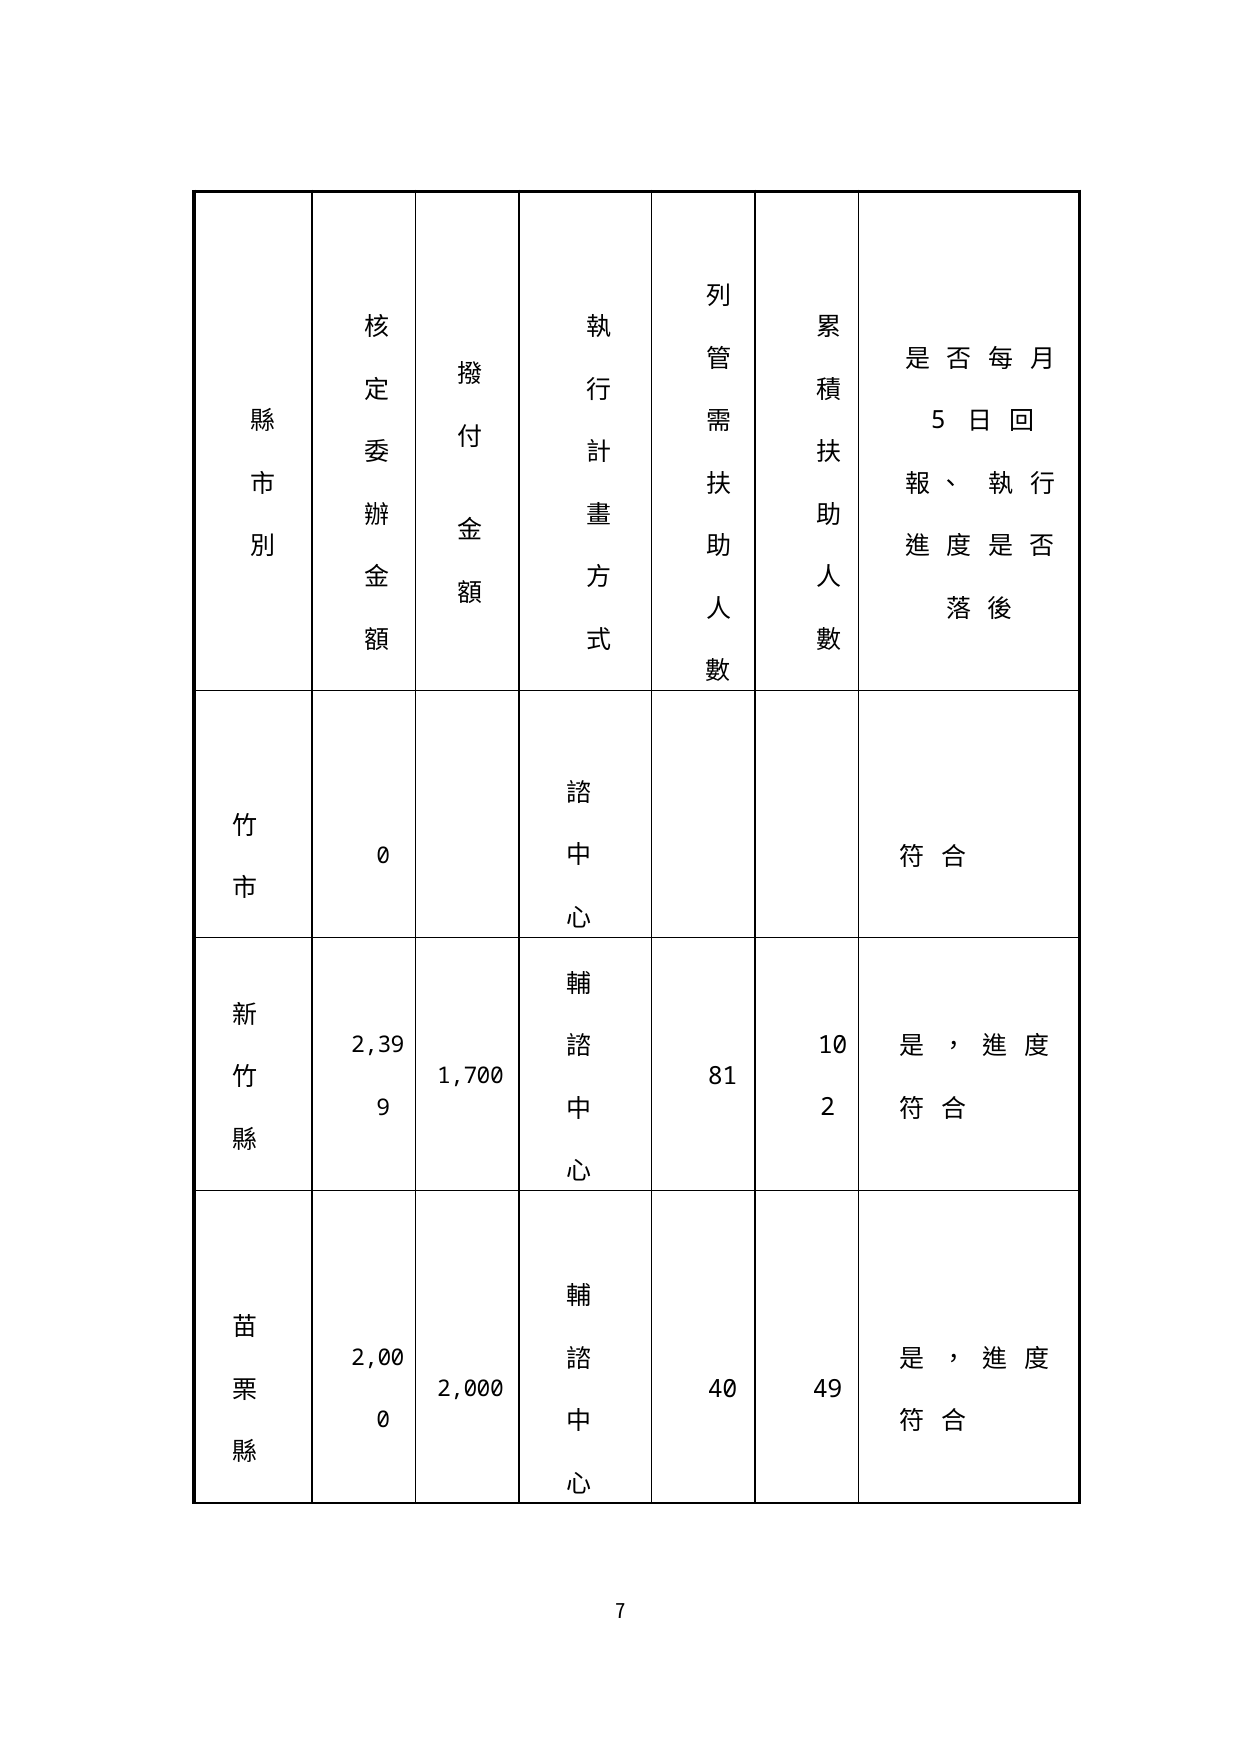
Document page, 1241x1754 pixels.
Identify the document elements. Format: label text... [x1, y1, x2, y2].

table_cell 81 [652, 938, 754, 1189]
table_header 撥付 金額 [416, 193, 518, 689]
table_cell 40 [652, 1191, 754, 1502]
table_header 是否每月5日回報、執行進度是否落後 [859, 193, 1078, 689]
table_cell 1,700 [416, 938, 518, 1189]
table_cell 新竹縣 [196, 938, 311, 1189]
table_cell 輔諮中心 [520, 1191, 651, 1502]
table_cell 2,000 [313, 1191, 415, 1502]
table_cell 是，進度符合 [859, 1191, 1078, 1502]
table_cell 2,000 [416, 1191, 518, 1502]
table_cell [416, 691, 518, 936]
table_cell 102 [756, 938, 858, 1189]
table_cell 符合 [859, 691, 1078, 936]
table_header 列管需扶助人數 [652, 193, 754, 689]
table_cell 諮中心 [520, 691, 651, 936]
table_cell 49 [756, 1191, 858, 1502]
table_cell 輔諮中心 [520, 938, 651, 1189]
table_cell [652, 691, 754, 936]
table_header 累積扶助人數 [756, 193, 858, 689]
table_cell 竹市 [196, 691, 311, 936]
table_cell 是，進度符合 [859, 938, 1078, 1189]
table_cell [756, 691, 858, 936]
table_cell 0 [313, 691, 415, 936]
table_header 執行計畫方式 [520, 193, 651, 689]
table_header 核定委辦金額 [313, 193, 415, 689]
table_cell 苗栗縣 [196, 1191, 311, 1502]
table_header 縣市別 [196, 193, 311, 689]
table_cell 2,399 [313, 938, 415, 1189]
